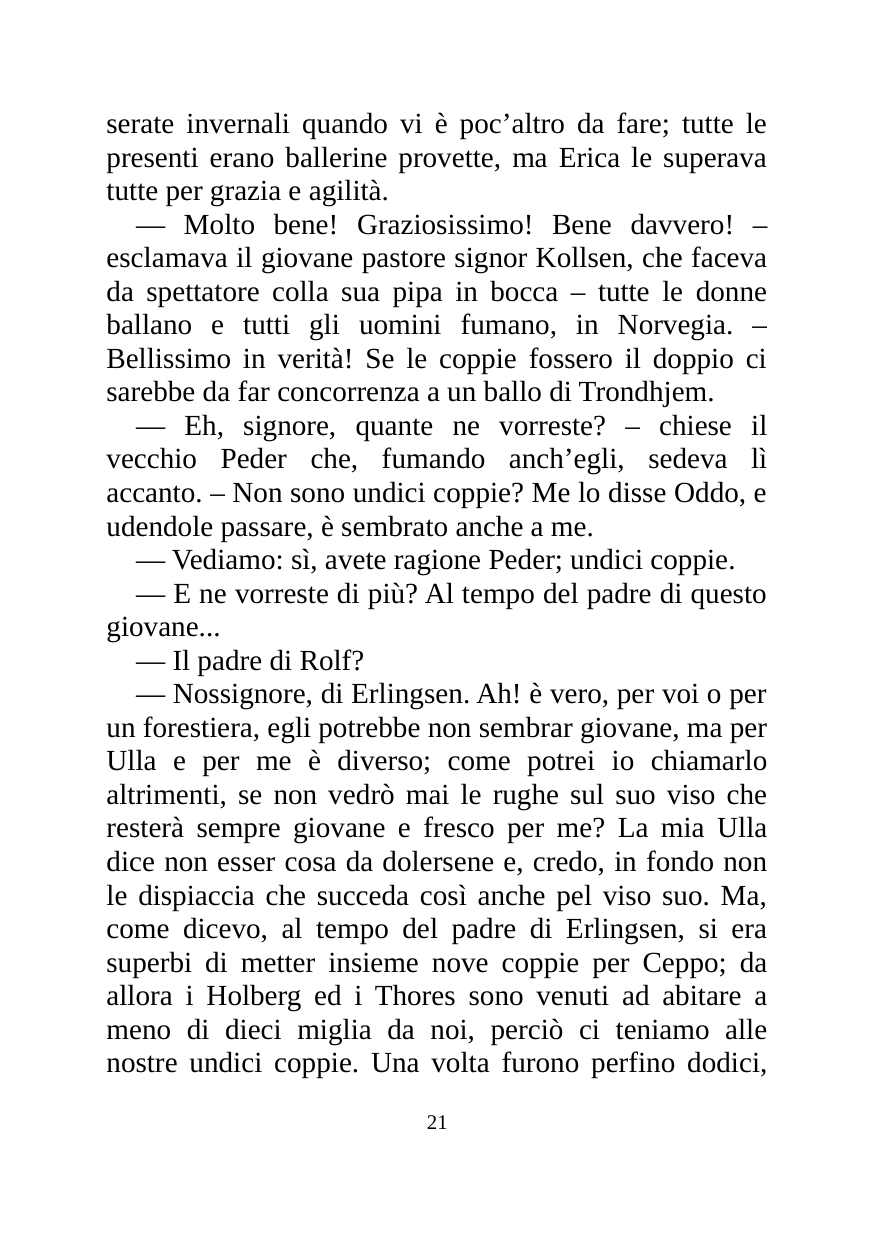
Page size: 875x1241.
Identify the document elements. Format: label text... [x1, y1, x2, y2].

text — Vediamo: sì, avete ragione Peder; undici coppie. [106, 542, 768, 576]
text — Il padre di Rolf? [106, 643, 768, 676]
text serate invernali quando vi è poc’altro da fare; tutte le presenti erano ballerine provette, ma Erica le superava tutte per grazia e agilità. [106, 106, 768, 207]
text — Molto bene! Graziosissimo! Bene davvero! – esclamava il giovane pastore signor Kollsen, che faceva da spettatore colla sua pipa in bocca – tutte le donne ballano e tutti gli uomini fumano, in Norvegia. – Bellissimo in verità! Se le coppie fossero il doppio ci sarebbe da far concorrenza a un ballo di Trondhjem. [106, 207, 768, 408]
text — E ne vorreste di più? Al tempo del padre di questo giovane... [106, 576, 768, 643]
text — Eh, signore, quante ne vorreste? – chiese il vecchio Peder che, fumando anch’egli, sedeva lì accanto. – Non sono undici coppie? Me lo disse Oddo, e udendole passare, è sembrato anche a me. [106, 408, 768, 542]
text — Nossignore, di Erlingsen. Ah! è vero, per voi o per un forestiera, egli potrebbe non sembrar giovane, ma per Ulla e per me è diverso; come potrei io chiamarlo altrimenti, se non vedrò mai le rughe sul suo viso che resterà sempre giovane e fresco per me? La mia Ulla dice non esser cosa da dolersene e, credo, in fondo non le dispiaccia che succeda così anche pel viso suo. Ma, come dicevo, al tempo del padre di Erlingsen, si era superbi di metter insieme nove coppie per Ceppo; da allora i Holberg ed i Thores sono venuti ad abitare a meno di dieci miglia da noi, perciò ci teniamo alle nostre undici coppie. Una volta furono perfino dodici, [106, 676, 768, 1079]
